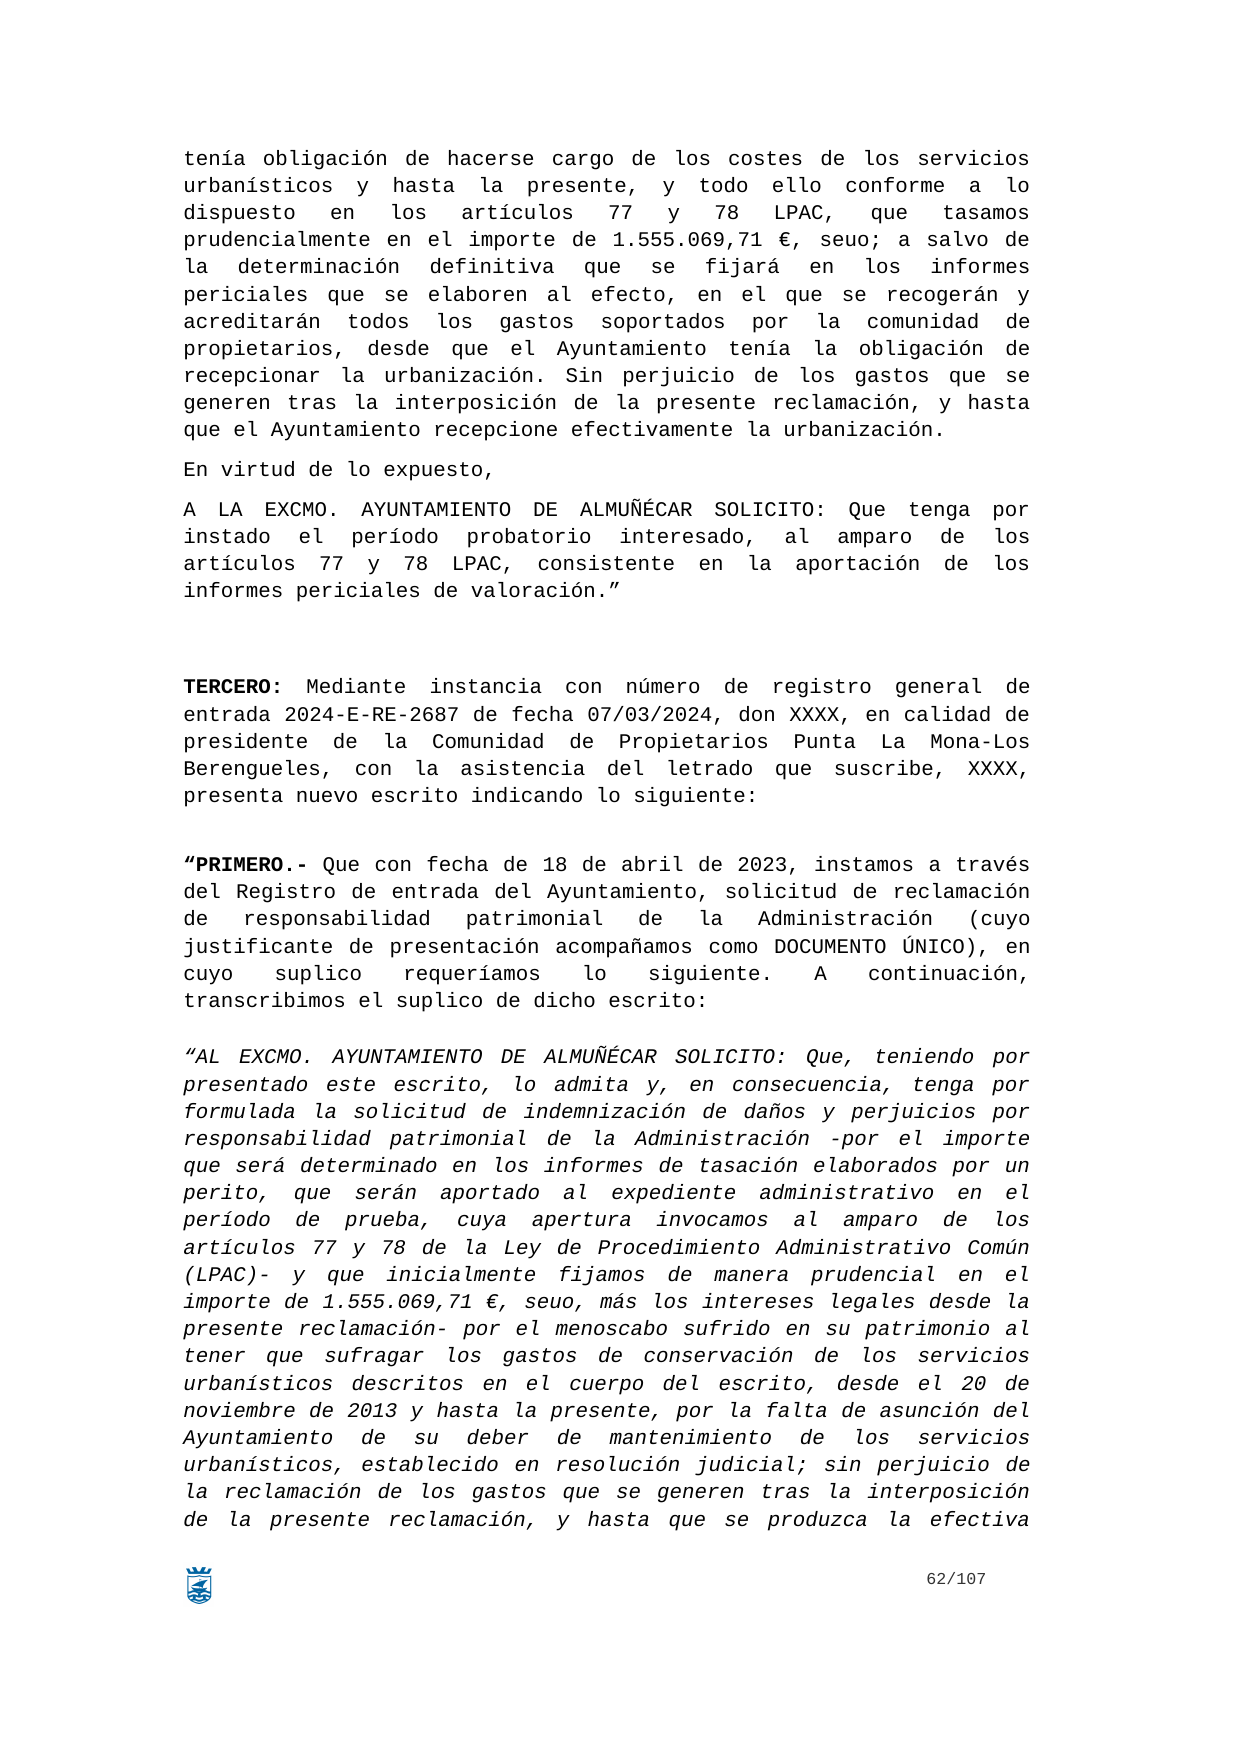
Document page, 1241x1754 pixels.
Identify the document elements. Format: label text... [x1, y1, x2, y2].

text En virtud de lo expuesto, [183, 459, 1031, 483]
text “AL EXCMO. AYUNTAMIENTO DE ALMUÑÉCAR SOLICITO: Que, teniendo por presentado este escrito, lo admita y, en consecuencia, tenga por formulada la solicitud de indemnización de daños y perjuicios por responsabilidad patrimonial de la Administración -por el importe que será determinado en los informes de tasación elaborados por un perito, que serán aportado al expediente administrativo en el período de prueba, cuya apertura invocamos al amparo de los artículos 77 y 78 de la Ley de Procedimiento Administrativo Común (LPAC)- y que inicialmente fijamos de manera prudencial en el importe de 1.555.069,71 €, seuo, más los intereses legales desde la presente reclamación- por el menoscabo sufrido en su patrimonio al tener que sufragar los gastos de conservación de los servicios urbanísticos descritos en el cuerpo del escrito, desde el 20 de noviembre de 2013 y hasta la presente, por la falta de asunción del Ayuntamiento de su deber de mantenimiento de los servicios urbanísticos, establecido en resolución judicial; sin perjuicio de la reclamación de los gastos que se generen tras la interposición de la presente reclamación, y hasta que se produzca la efectiva [183, 1046, 1031, 1532]
picture [183, 1562, 214, 1607]
text A LA EXCMO. AYUNTAMIENTO DE ALMUÑÉCAR SOLICITO: Que tenga por instado el período probatorio interesado, al amparo de los artículos 77 y 78 LPAC, consistente en la aportación de los informes periciales de valoración.” [183, 499, 1031, 604]
text tenía obligación de hacerse cargo de los costes de los servicios urbanísticos y hasta la presente, y todo ello conforme a lo dispuesto en los artículos 77 y 78 LPAC, que tasamos prudencialmente en el importe de 1.555.069,71 €, seuo; a salvo de la determinación definitiva que se fijará en los informes periciales que se elaboren al efecto, en el que se recogerán y acreditarán todos los gastos soportados por la comunidad de propietarios, desde que el Ayuntamiento tenía la obligación de recepcionar la urbanización. Sin perjuicio de los gastos que se generen tras la interposición de la presente reclamación, y hasta que el Ayuntamiento recepcione efectivamente la urbanización. [183, 148, 1031, 443]
text TERCERO: Mediante instancia con número de registro general de entrada 2024-E-RE-2687 de fecha 07/03/2024, don XXXX, en calidad de presidente de la Comunidad de Propietarios Punta La Mona-Los Berengueles, con la asistencia del letrado que suscribe, XXXX, presenta nuevo escrito indicando lo siguiente: [183, 676, 1031, 809]
text “PRIMERO.- Que con fecha de 18 de abril de 2023, instamos a través del Registro de entrada del Ayuntamiento, solicitud de reclamación de responsabilidad patrimonial de la Administración (cuyo justificante de presentación acompañamos como DOCUMENTO ÚNICO), en cuyo suplico requeríamos lo siguiente. A continuación, transcribimos el suplico de dicho escrito: [183, 854, 1031, 1014]
